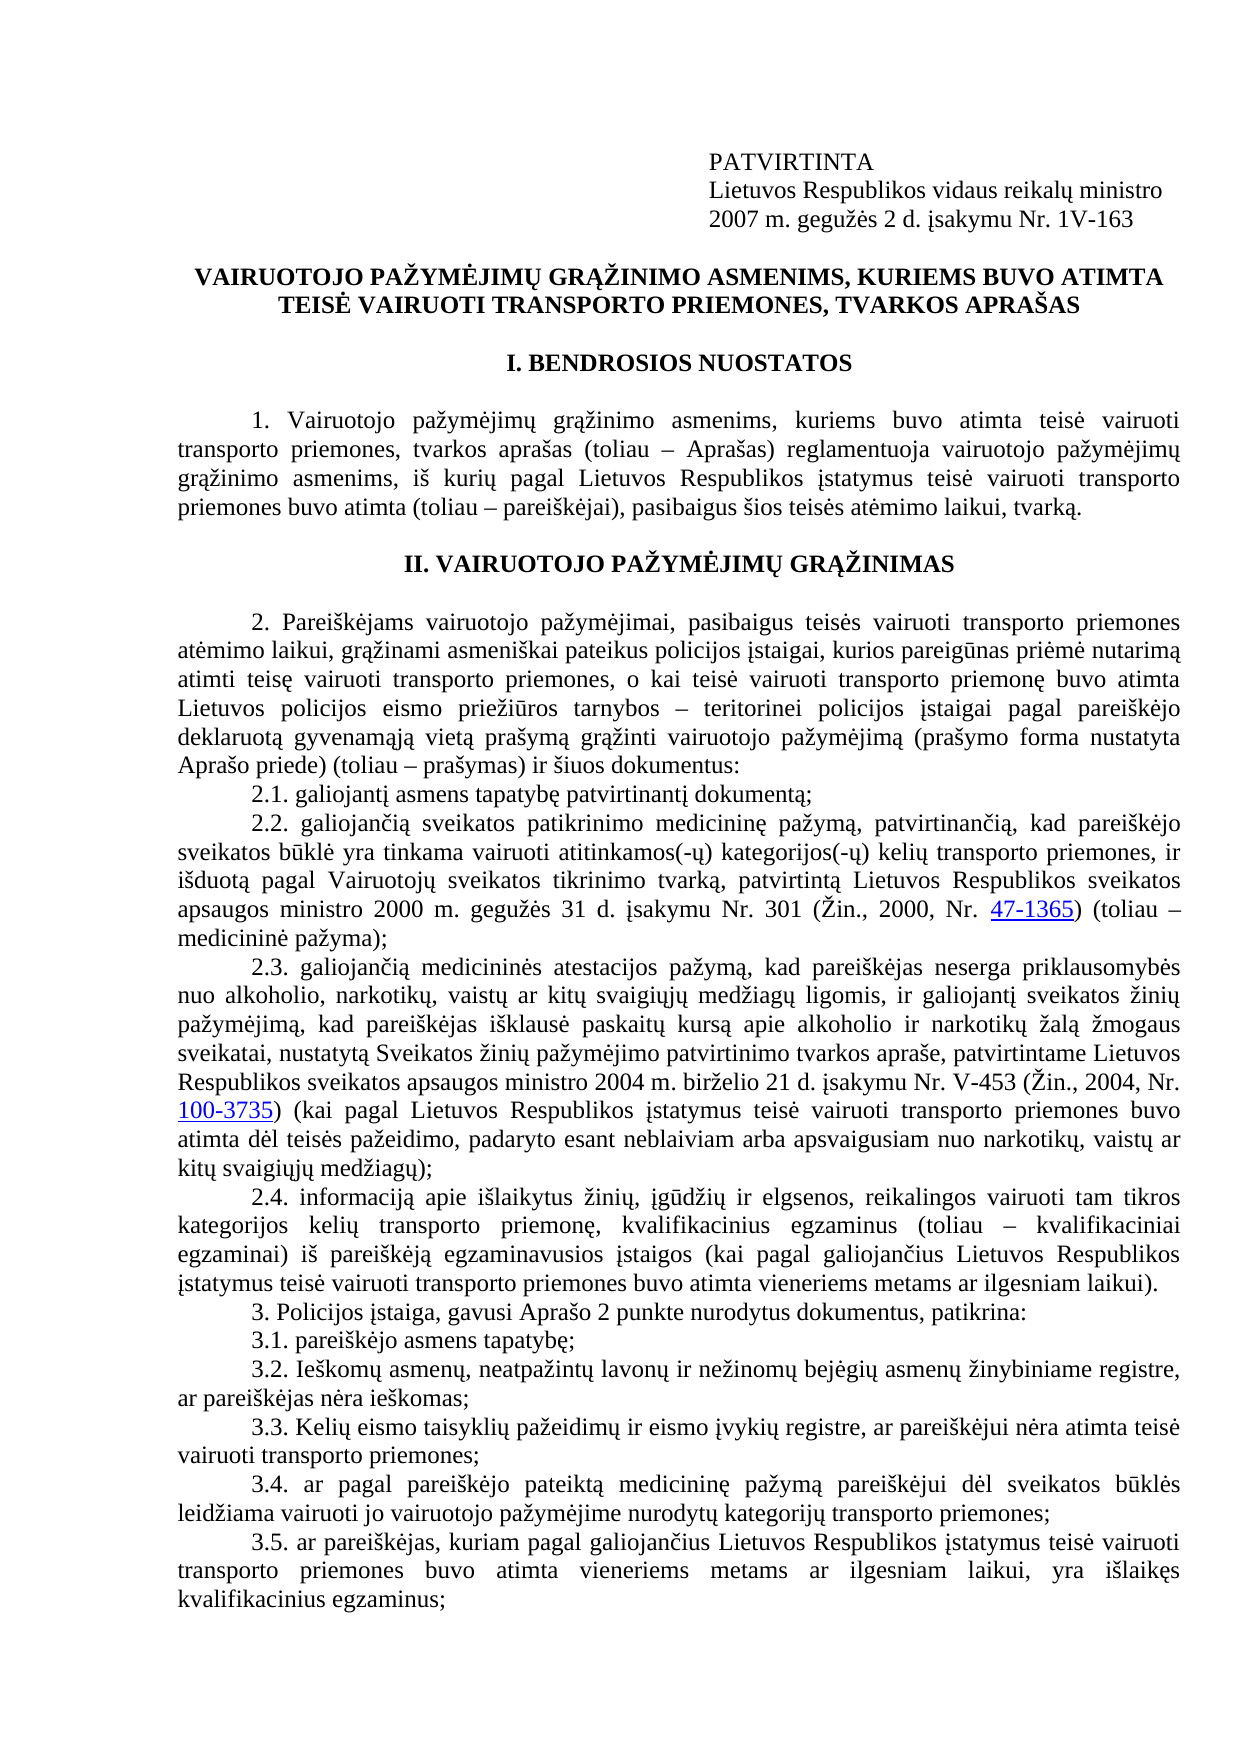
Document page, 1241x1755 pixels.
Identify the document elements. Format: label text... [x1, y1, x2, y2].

text 3.3. Kelių eismo taisyklių pažeidimų ir eismo įvykių registre, ar pareiškėjui nėra atimta teisė vairuoti transporto priemones; [177, 1412, 1181, 1469]
text 2. Pareiškėjams vairuotojo pažymėjimai, pasibaigus teisės vairuoti transporto priemones atėmimo laikui, grąžinami asmeniškai pateikus policijos įstaigai, kurios pareigūnas priėmė nutarimą atimti teisę vairuoti transporto priemones, o kai teisė vairuoti transporto priemonę buvo atimta Lietuvos policijos eismo priežiūros tarnybos – teritorinei policijos įstaigai pagal pareiškėjo deklaruotą gyvenamąją vietą prašymą grąžinti vairuotojo pažymėjimą (prašymo forma nustatyta Aprašo priede) (toliau – prašymas) ir šiuos dokumentus: [177, 607, 1181, 779]
text II. VAIRUOTOJO PAŽYMĖJIMŲ GRĄŽINIMAS [177, 549, 1181, 578]
text 2.3. galiojančią medicininės atestacijos pažymą, kad pareiškėjas neserga priklausomybės nuo alkoholio, narkotikų, vaistų ar kitų svaigiųjų medžiagų ligomis, ir galiojantį sveikatos žinių pažymėjimą, kad pareiškėjas išklausė paskaitų kursą apie alkoholio ir narkotikų žalą žmogaus sveikatai, nustatytą Sveikatos žinių pažymėjimo patvirtinimo tvarkos apraše, patvirtintame Lietuvos Respublikos sveikatos apsaugos ministro 2004 m. birželio 21 d. įsakymu Nr. V-453 (Žin., 2004, Nr. 100-3735) (kai pagal Lietuvos Respublikos įstatymus teisė vairuoti transporto priemones buvo atimta dėl teisės pažeidimo, padaryto esant neblaiviam arba apsvaigusiam nuo narkotikų, vaistų ar kitų svaigiųjų medžiagų); [177, 952, 1181, 1182]
text 2007 m. gegužės 2 d. įsakymu Nr. 1V-163 [177, 204, 1181, 233]
text VAIRUOTOJO PAŽYMĖJIMŲ GRĄŽINIMO ASMENIMS, KURIEMS BUVO ATIMTA TEISĖ VAIRUOTI TRANSPORTO PRIEMONES, TVARKOS APRAŠAS [177, 262, 1181, 319]
text 3.5. ar pareiškėjas, kuriam pagal galiojančius Lietuvos Respublikos įstatymus teisė vairuoti transporto priemones buvo atimta vieneriems metams ar ilgesniam laikui, yra išlaikęs kvalifikacinius egzaminus; [177, 1527, 1181, 1613]
text 3. Policijos įstaiga, gavusi Aprašo 2 punkte nurodytus dokumentus, patikrina: [177, 1297, 1181, 1326]
text 2.2. galiojančią sveikatos patikrinimo medicininę pažymą, patvirtinančią, kad pareiškėjo sveikatos būklė yra tinkama vairuoti atitinkamos(-ų) kategorijos(-ų) kelių transporto priemones, ir išduotą pagal Vairuotojų sveikatos tikrinimo tvarką, patvirtintą Lietuvos Respublikos sveikatos apsaugos ministro 2000 m. gegužės 31 d. įsakymu Nr. 301 (Žin., 2000, Nr. 47-1365) (toliau – medicininė pažyma); [177, 808, 1181, 952]
text Lietuvos Respublikos vidaus reikalų ministro [177, 176, 1181, 204]
text I. BENDROSIOS NUOSTATOS [177, 348, 1181, 377]
text 1. Vairuotojo pažymėjimų grąžinimo asmenims, kuriems buvo atimta teisė vairuoti transporto priemones, tvarkos aprašas (toliau – Aprašas) reglamentuoja vairuotojo pažymėjimų grąžinimo asmenims, iš kurių pagal Lietuvos Respublikos įstatymus teisė vairuoti transporto priemones buvo atimta (toliau – pareiškėjai), pasibaigus šios teisės atėmimo laikui, tvarką. [177, 406, 1181, 521]
text PATVIRTINTA [177, 147, 1181, 176]
text 3.1. pareiškėjo asmens tapatybę; [177, 1326, 1181, 1354]
text 2.1. galiojantį asmens tapatybę patvirtinantį dokumentą; [177, 779, 1181, 808]
text 3.4. ar pagal pareiškėjo pateiktą medicininę pažymą pareiškėjui dėl sveikatos būklės leidžiama vairuoti jo vairuotojo pažymėjime nurodytų kategorijų transporto priemones; [177, 1469, 1181, 1527]
text 3.2. Ieškomų asmenų, neatpažintų lavonų ir nežinomų bejėgių asmenų žinybiniame registre, ar pareiškėjas nėra ieškomas; [177, 1354, 1181, 1412]
text 2.4. informaciją apie išlaikytus žinių, įgūdžių ir elgsenos, reikalingos vairuoti tam tikros kategorijos kelių transporto priemonę, kvalifikacinius egzaminus (toliau – kvalifikaciniai egzaminai) iš pareiškėją egzaminavusios įstaigos (kai pagal galiojančius Lietuvos Respublikos įstatymus teisė vairuoti transporto priemones buvo atimta vieneriems metams ar ilgesniam laikui). [177, 1182, 1181, 1297]
